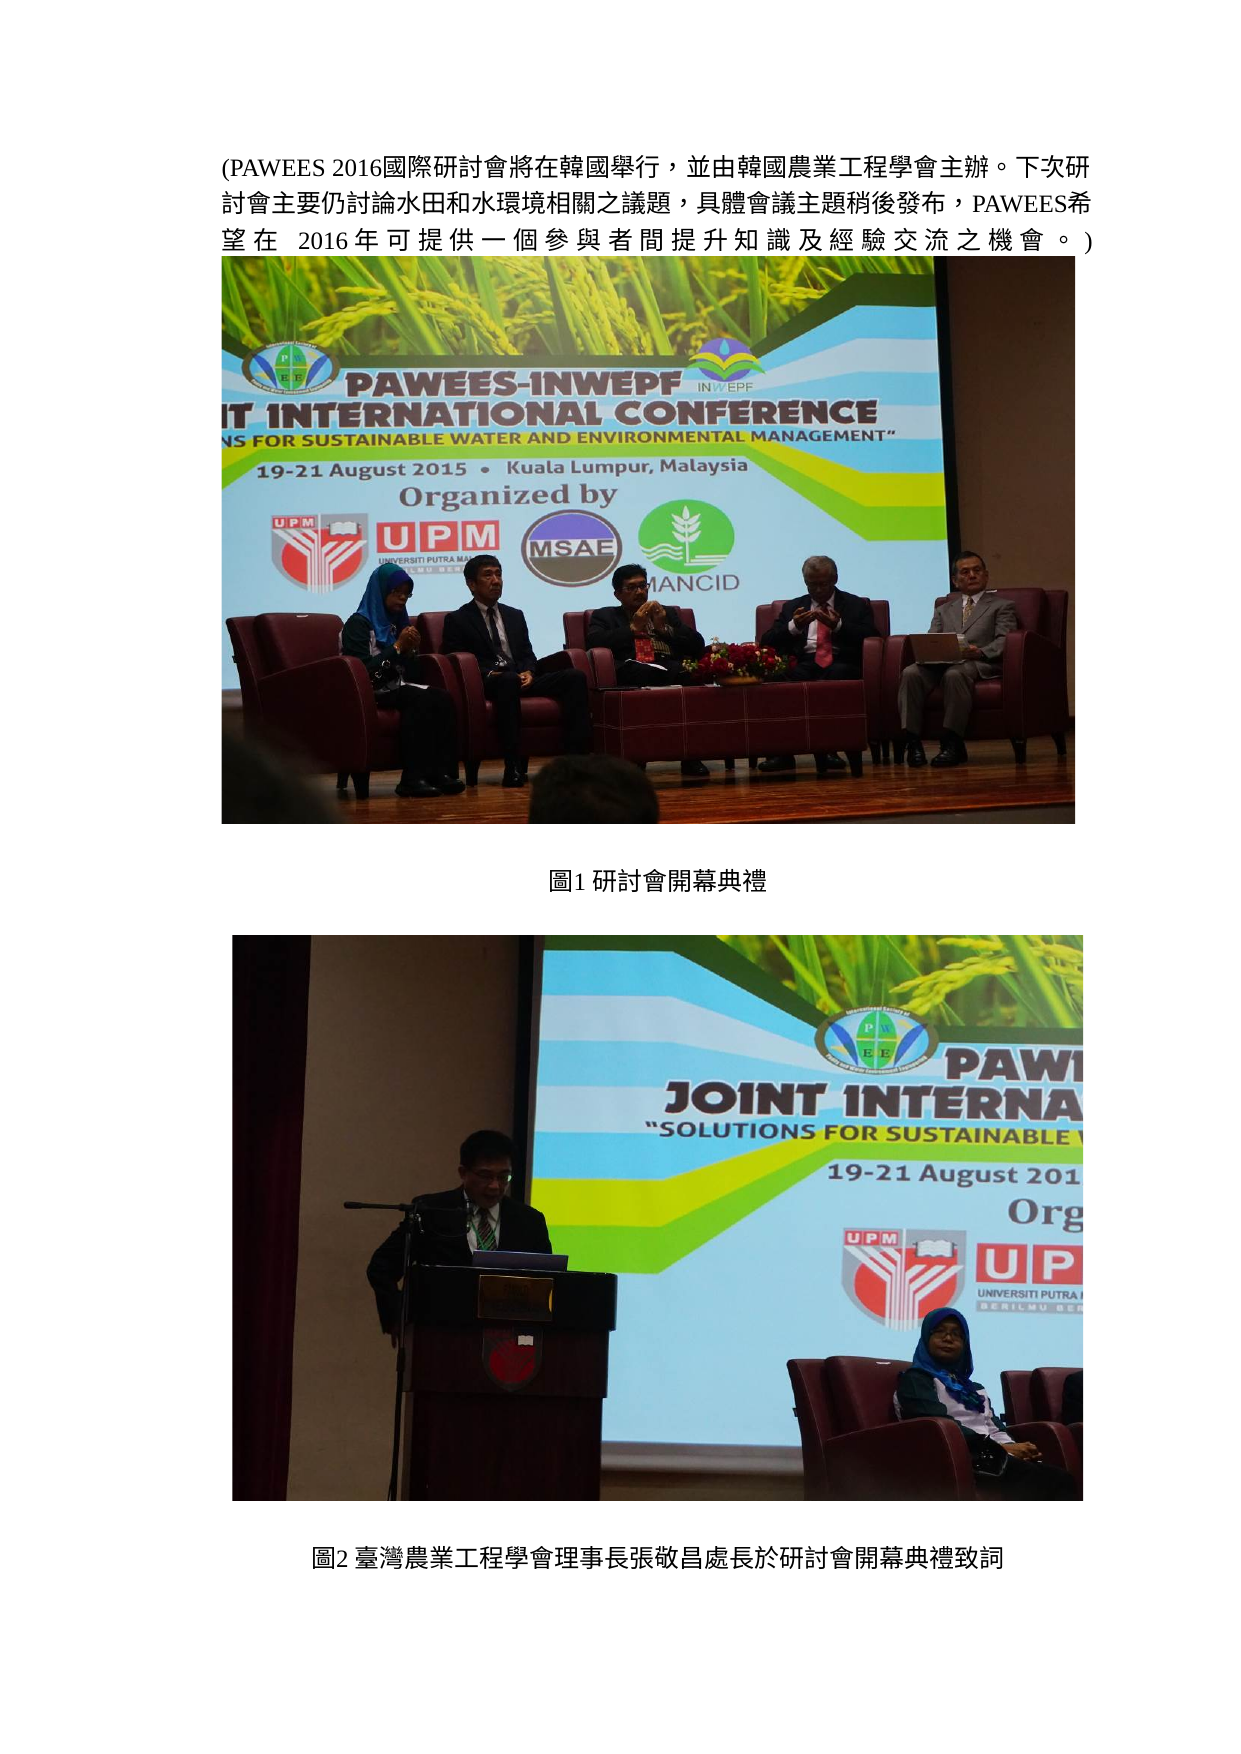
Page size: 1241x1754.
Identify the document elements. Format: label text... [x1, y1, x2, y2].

picture [232, 935, 1084, 1501]
text 圖1 研討會開幕典禮 [223, 861, 1092, 898]
text 圖2 臺灣農業工程學會理事長張敬昌處長於研討會開幕典禮致詞 [223, 1538, 1092, 1574]
picture [221, 256, 1075, 824]
text (PAWEES 2016國際研討會將在韓國舉行，並由韓國農業工程學會主辦。下次研討會主要仍討論水田和水環境相關之議題，具體會議主題稍後發布，PAWEES希望在 2016年可提供一個參與者間提升知識及經驗交流之機會。) [221, 148, 1092, 824]
